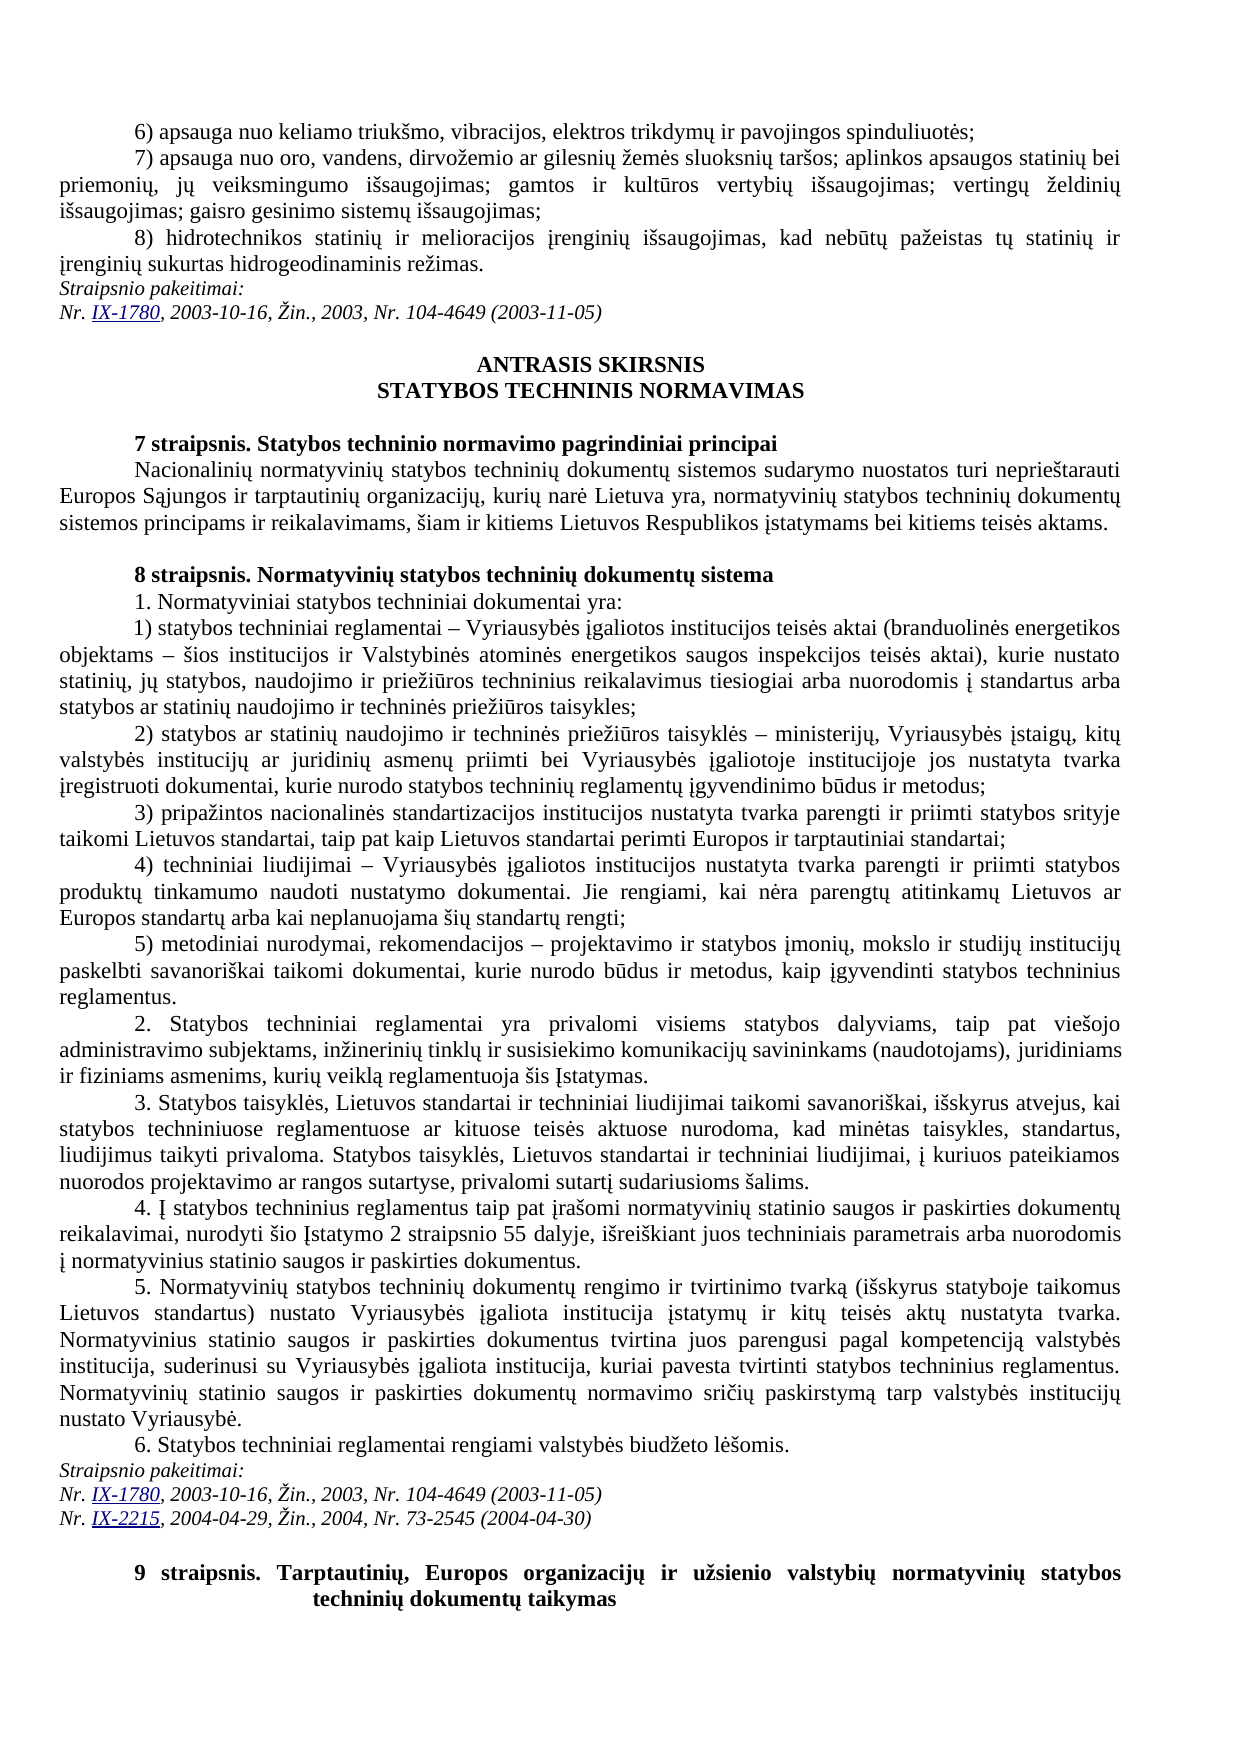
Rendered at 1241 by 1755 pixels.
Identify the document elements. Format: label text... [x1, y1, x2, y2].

text 8) hidrotechnikos statinių ir melioracijos įrenginių išsaugojimas, kad nebūtų pažeistas tų statinių ir įrenginių sukurtas hidrogeodinaminis režimas. [59, 223, 1122, 276]
text 2. Statybos techniniai reglamentai yra privalomi visiems statybos dalyviams, taip pat viešojo administravimo subjektams, inžinerinių tinklų ir susisiekimo komunikacijų savininkams (naudotojams), juridiniams ir fiziniams asmenims, kurių veiklą reglamentuoja šis Įstatymas. [59, 1009, 1122, 1089]
text Nr. IX-1780, 2003-10-16, Žin., 2003, Nr. 104-4649 (2003-11-05) [59, 1482, 1122, 1506]
text 9 straipsnis. Tarptautinių, Europos organizacijų ir užsienio valstybių normatyvinių statybos techninių dokumentų taikymas [134, 1558, 1122, 1611]
text 4. Į statybos techninius reglamentus taip pat įrašomi normatyvinių statinio saugos ir paskirties dokumentų reikalavimai, nurodyti šio Įstatymo 2 straipsnio 55 dalyje, išreiškiant juos techniniais parametrais arba nuorodomis į normatyvinius statinio saugos ir paskirties dokumentus. [59, 1194, 1122, 1273]
text 7 straipsnis. Statybos techninio normavimo pagrindiniai principai [59, 430, 1122, 456]
text 4) techniniai liudijimai – Vyriausybės įgaliotos institucijos nustatyta tvarka parengti ir priimti statybos produktų tinkamumo naudoti nustatymo dokumentai. Jie rengiami, kai nėra parengtų atitinkamų Lietuvos ar Europos standartų arba kai neplanuojama šių standartų rengti; [59, 851, 1122, 931]
text 2) statybos ar statinių naudojimo ir techninės priežiūros taisyklės – ministerijų, Vyriausybės įstaigų, kitų valstybės institucijų ar juridinių asmenų priimti bei Vyriausybės įgaliotoje institucijoje jos nustatyta tvarka įregistruoti dokumentai, kurie nurodo statybos techninių reglamentų įgyvendinimo būdus ir metodus; [59, 720, 1122, 799]
text 5. Normatyvinių statybos techninių dokumentų rengimo ir tvirtinimo tvarką (išskyrus statyboje taikomus Lietuvos standartus) nustato Vyriausybės įgaliota institucija įstatymų ir kitų teisės aktų nustatyta tvarka. Normatyvinius statinio saugos ir paskirties dokumentus tvirtina juos parengusi pagal kompetenciją valstybės institucija, suderinusi su Vyriausybės įgaliota institucija, kuriai pavesta tvirtinti statybos techninius reglamentus. Normatyvinių statinio saugos ir paskirties dokumentų normavimo sričių paskirstymą tarp valstybės institucijų nustato Vyriausybė. [59, 1273, 1122, 1431]
text Straipsnio pakeitimai: [59, 1458, 1122, 1482]
text STATYBOS TECHNINIS NORMAVIMAS [59, 377, 1122, 403]
text 6) apsauga nuo keliamo triukšmo, vibracijos, elektros trikdymų ir pavojingos spinduliuotės; [59, 118, 1122, 144]
text 1) statybos techniniai reglamentai – Vyriausybės įgaliotos institucijos teisės aktai (branduolinės energetikos objektams – šios institucijos ir Valstybinės atominės energetikos saugos inspekcijos teisės aktai), kurie nustato statinių, jų statybos, naudojimo ir priežiūros techninius reikalavimus tiesiogiai arba nuorodomis į standartus arba statybos ar statinių naudojimo ir techninės priežiūros taisykles; [59, 614, 1122, 720]
text 6. Statybos techniniai reglamentai rengiami valstybės biudžeto lėšomis. [59, 1431, 1122, 1458]
text 7) apsauga nuo oro, vandens, dirvožemio ar gilesnių žemės sluoksnių taršos; aplinkos apsaugos statinių bei priemonių, jų veiksmingumo išsaugojimas; gamtos ir kultūros vertybių išsaugojimas; vertingų želdinių išsaugojimas; gaisro gesinimo sistemų išsaugojimas; [59, 144, 1122, 223]
subtitle ANTRASIS SKIRSNIS [59, 351, 1122, 377]
text Nacionalinių normatyvinių statybos techninių dokumentų sistemos sudarymo nuostatos turi neprieštarauti Europos Sąjungos ir tarptautinių organizacijų, kurių narė Lietuva yra, normatyvinių statybos techninių dokumentų sistemos principams ir reikalavimams, šiam ir kitiems Lietuvos Respublikos įstatymams bei kitiems teisės aktams. [59, 456, 1122, 535]
text Nr. IX-2215, 2004-04-29, Žin., 2004, Nr. 73-2545 (2004-04-30) [59, 1506, 1122, 1530]
text 3. Statybos taisyklės, Lietuvos standartai ir techniniai liudijimai taikomi savanoriškai, išskyrus atvejus, kai statybos techniniuose reglamentuose ar kituose teisės aktuose nurodoma, kad minėtas taisykles, standartus, liudijimus taikyti privaloma. Statybos taisyklės, Lietuvos standartai ir techniniai liudijimai, į kuriuos pateikiamos nuorodos projektavimo ar rangos sutartyse, privalomi sutartį sudariusioms šalims. [59, 1089, 1122, 1194]
text 3) pripažintos nacionalinės standartizacijos institucijos nustatyta tvarka parengti ir priimti statybos srityje taikomi Lietuvos standartai, taip pat kaip Lietuvos standartai perimti Europos ir tarptautiniai standartai; [59, 799, 1122, 851]
text 5) metodiniai nurodymai, rekomendacijos – projektavimo ir statybos įmonių, mokslo ir studijų institucijų paskelbti savanoriškai taikomi dokumentai, kurie nurodo būdus ir metodus, kaip įgyvendinti statybos techninius reglamentus. [59, 931, 1122, 1009]
text 8 straipsnis. Normatyvinių statybos techninių dokumentų sistema [59, 562, 1122, 588]
text Nr. IX-1780, 2003-10-16, Žin., 2003, Nr. 104-4649 (2003-11-05) [59, 300, 1122, 324]
text 1. Normatyviniai statybos techniniai dokumentai yra: [59, 588, 1122, 614]
text Straipsnio pakeitimai: [59, 276, 1122, 300]
